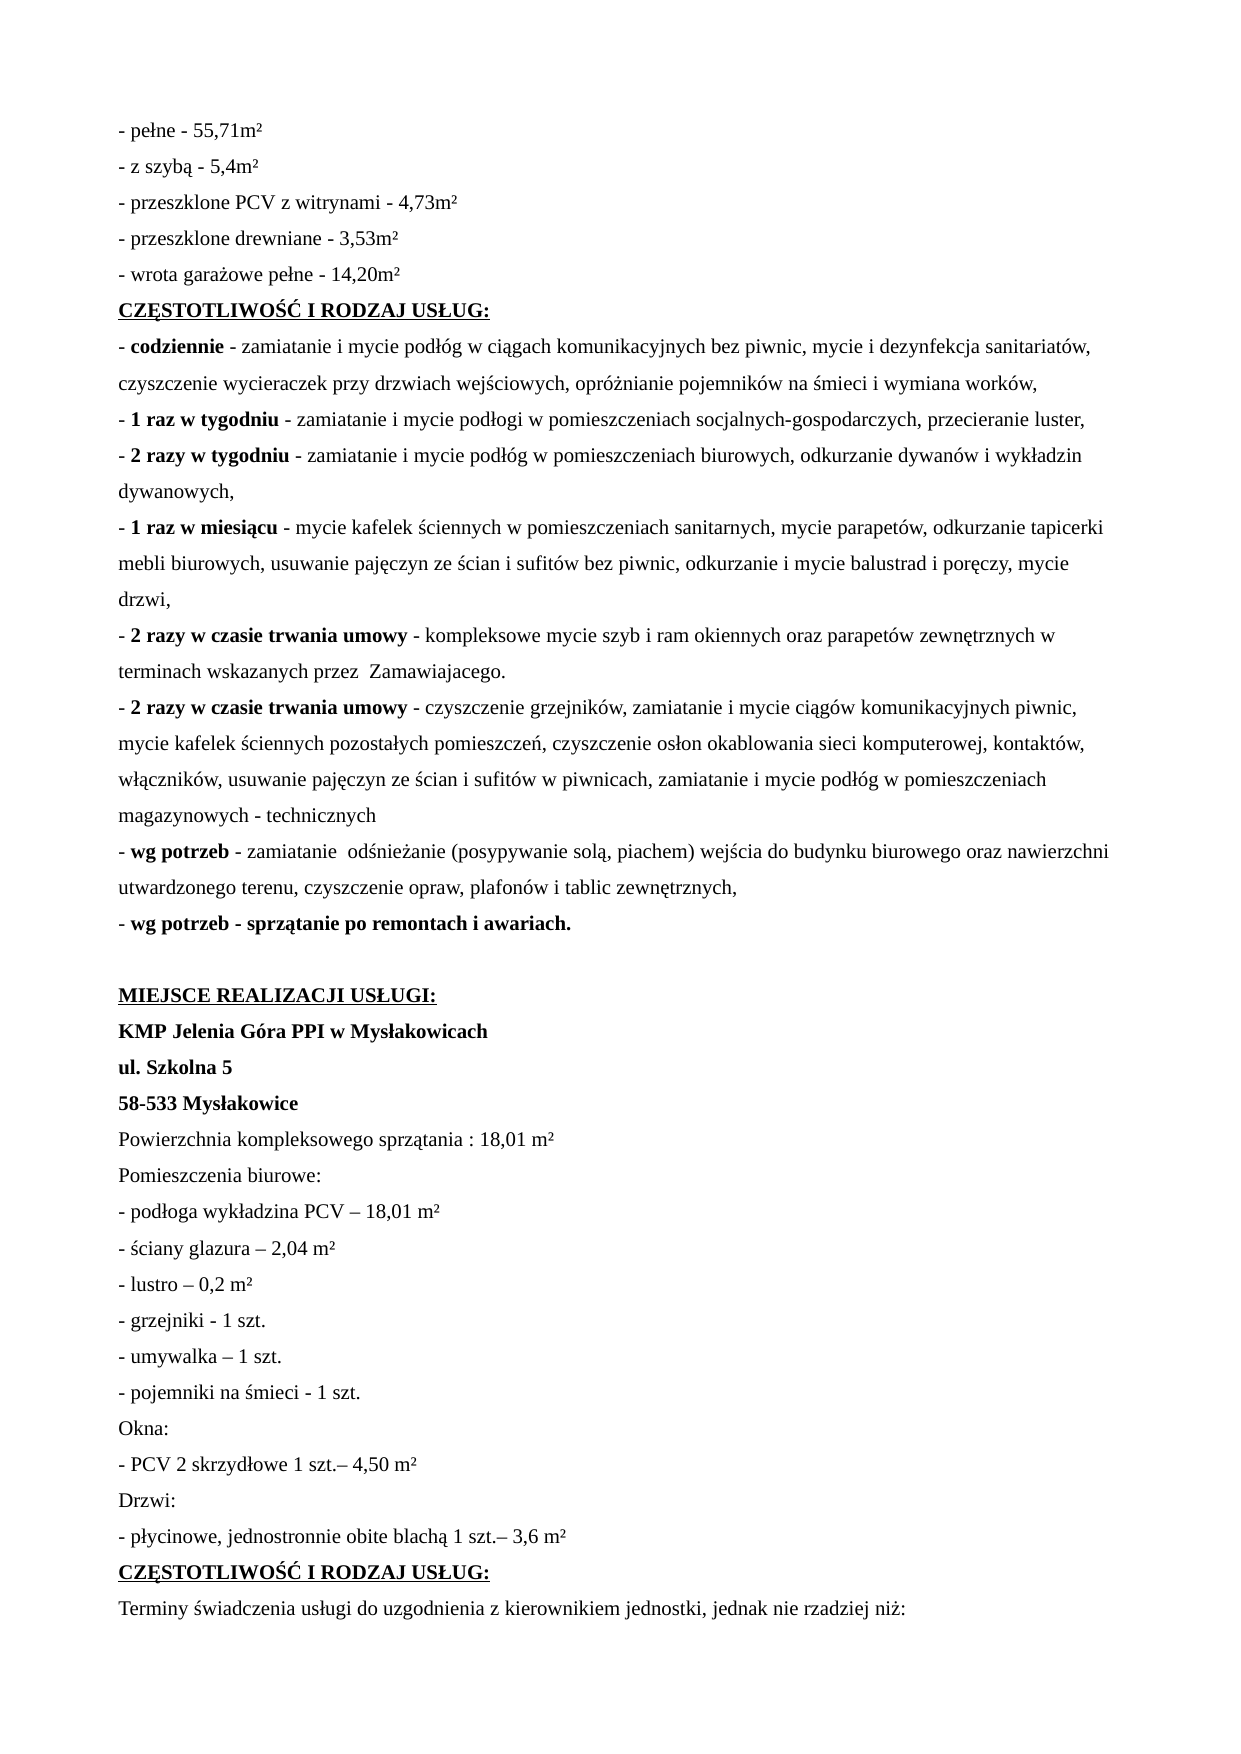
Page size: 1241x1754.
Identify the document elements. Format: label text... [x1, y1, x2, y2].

text - 2 razy w czasie trwania umowy - kompleksowe mycie szyb i ram okiennych oraz parapetów zewnętrznych w terminach wskazanych przez Zamawiajacego. [118, 623, 1122, 683]
text Terminy świadczenia usługi do uzgodnienia z kierownikiem jednostki, jednak nie rzadziej niż: [118, 1596, 1122, 1620]
text - ściany glazura – 2,04 m² [118, 1235, 1122, 1259]
text - płycinowe, jednostronnie obite blachą 1 szt.– 3,6 m² [118, 1524, 1122, 1548]
text KMP Jelenia Góra PPI w Mysłakowicach [118, 1019, 1122, 1043]
text - umywalka – 1 szt. [118, 1343, 1122, 1368]
text CZĘSTOTLIWOŚĆ I RODZAJ USŁUG: [118, 1560, 1122, 1584]
text - lustro – 0,2 m² [118, 1271, 1122, 1296]
text CZĘSTOTLIWOŚĆ I RODZAJ USŁUG: [118, 298, 1122, 322]
text - wg potrzeb - sprzątanie po remontach i awariach. [118, 911, 1122, 935]
text - przeszklone drewniane - 3,53m² [118, 226, 1122, 250]
text - PCV 2 skrzydłowe 1 szt.– 4,50 m² [118, 1452, 1122, 1476]
text - 1 raz w tygodniu - zamiatanie i mycie podłogi w pomieszczeniach socjalnych-gospodarczych, przecieranie luster, [118, 406, 1122, 431]
text - codziennie - zamiatanie i mycie podłóg w ciągach komunikacyjnych bez piwnic, mycie i dezynfekcja sanitariatów, czyszczenie wycieraczek przy drzwiach wejściowych, opróżnianie pojemników na śmieci i wymiana worków, [118, 334, 1122, 394]
text - 2 razy w czasie trwania umowy - czyszczenie grzejników, zamiatanie i mycie ciągów komunikacyjnych piwnic, mycie kafelek ściennych pozostałych pomieszczeń, czyszczenie osłon okablowania sieci komputerowej, kontaktów, włączników, usuwanie pajęczyn ze ścian i sufitów w piwnicach, zamiatanie i mycie podłóg w pomieszczeniach magazynowych - technicznych [118, 695, 1122, 827]
text - pojemniki na śmieci - 1 szt. [118, 1379, 1122, 1404]
text - z szybą - 5,4m² [118, 154, 1122, 178]
text - pełne - 55,71m² [118, 118, 1122, 142]
text - 2 razy w tygodniu - zamiatanie i mycie podłóg w pomieszczeniach biurowych, odkurzanie dywanów i wykładzin dywanowych, [118, 442, 1122, 503]
text Okna: [118, 1416, 1122, 1440]
text Powierzchnia kompleksowego sprzątania : 18,01 m² [118, 1127, 1122, 1151]
text ul. Szkolna 5 [118, 1055, 1122, 1079]
text - wrota garażowe pełne - 14,20m² [118, 262, 1122, 286]
text MIEJSCE REALIZACJI USŁUGI: [118, 983, 1122, 1007]
text - grzejniki - 1 szt. [118, 1307, 1122, 1332]
text Drzwi: [118, 1488, 1122, 1512]
text - podłoga wykładzina PCV – 18,01 m² [118, 1199, 1122, 1223]
text - 1 raz w miesiącu - mycie kafelek ściennych w pomieszczeniach sanitarnych, mycie parapetów, odkurzanie tapicerki mebli biurowych, usuwanie pajęczyn ze ścian i sufitów bez piwnic, odkurzanie i mycie balustrad i poręczy, mycie drzwi, [118, 514, 1122, 611]
text 58-533 Mysłakowice [118, 1091, 1122, 1115]
text - przeszklone PCV z witrynami - 4,73m² [118, 190, 1122, 214]
text - wg potrzeb - zamiatanie odśnieżanie (posypywanie solą, piachem) wejścia do budynku biurowego oraz nawierzchni utwardzonego terenu, czyszczenie opraw, plafonów i tablic zewnętrznych, [118, 839, 1122, 899]
text Pomieszczenia biurowe: [118, 1163, 1122, 1187]
